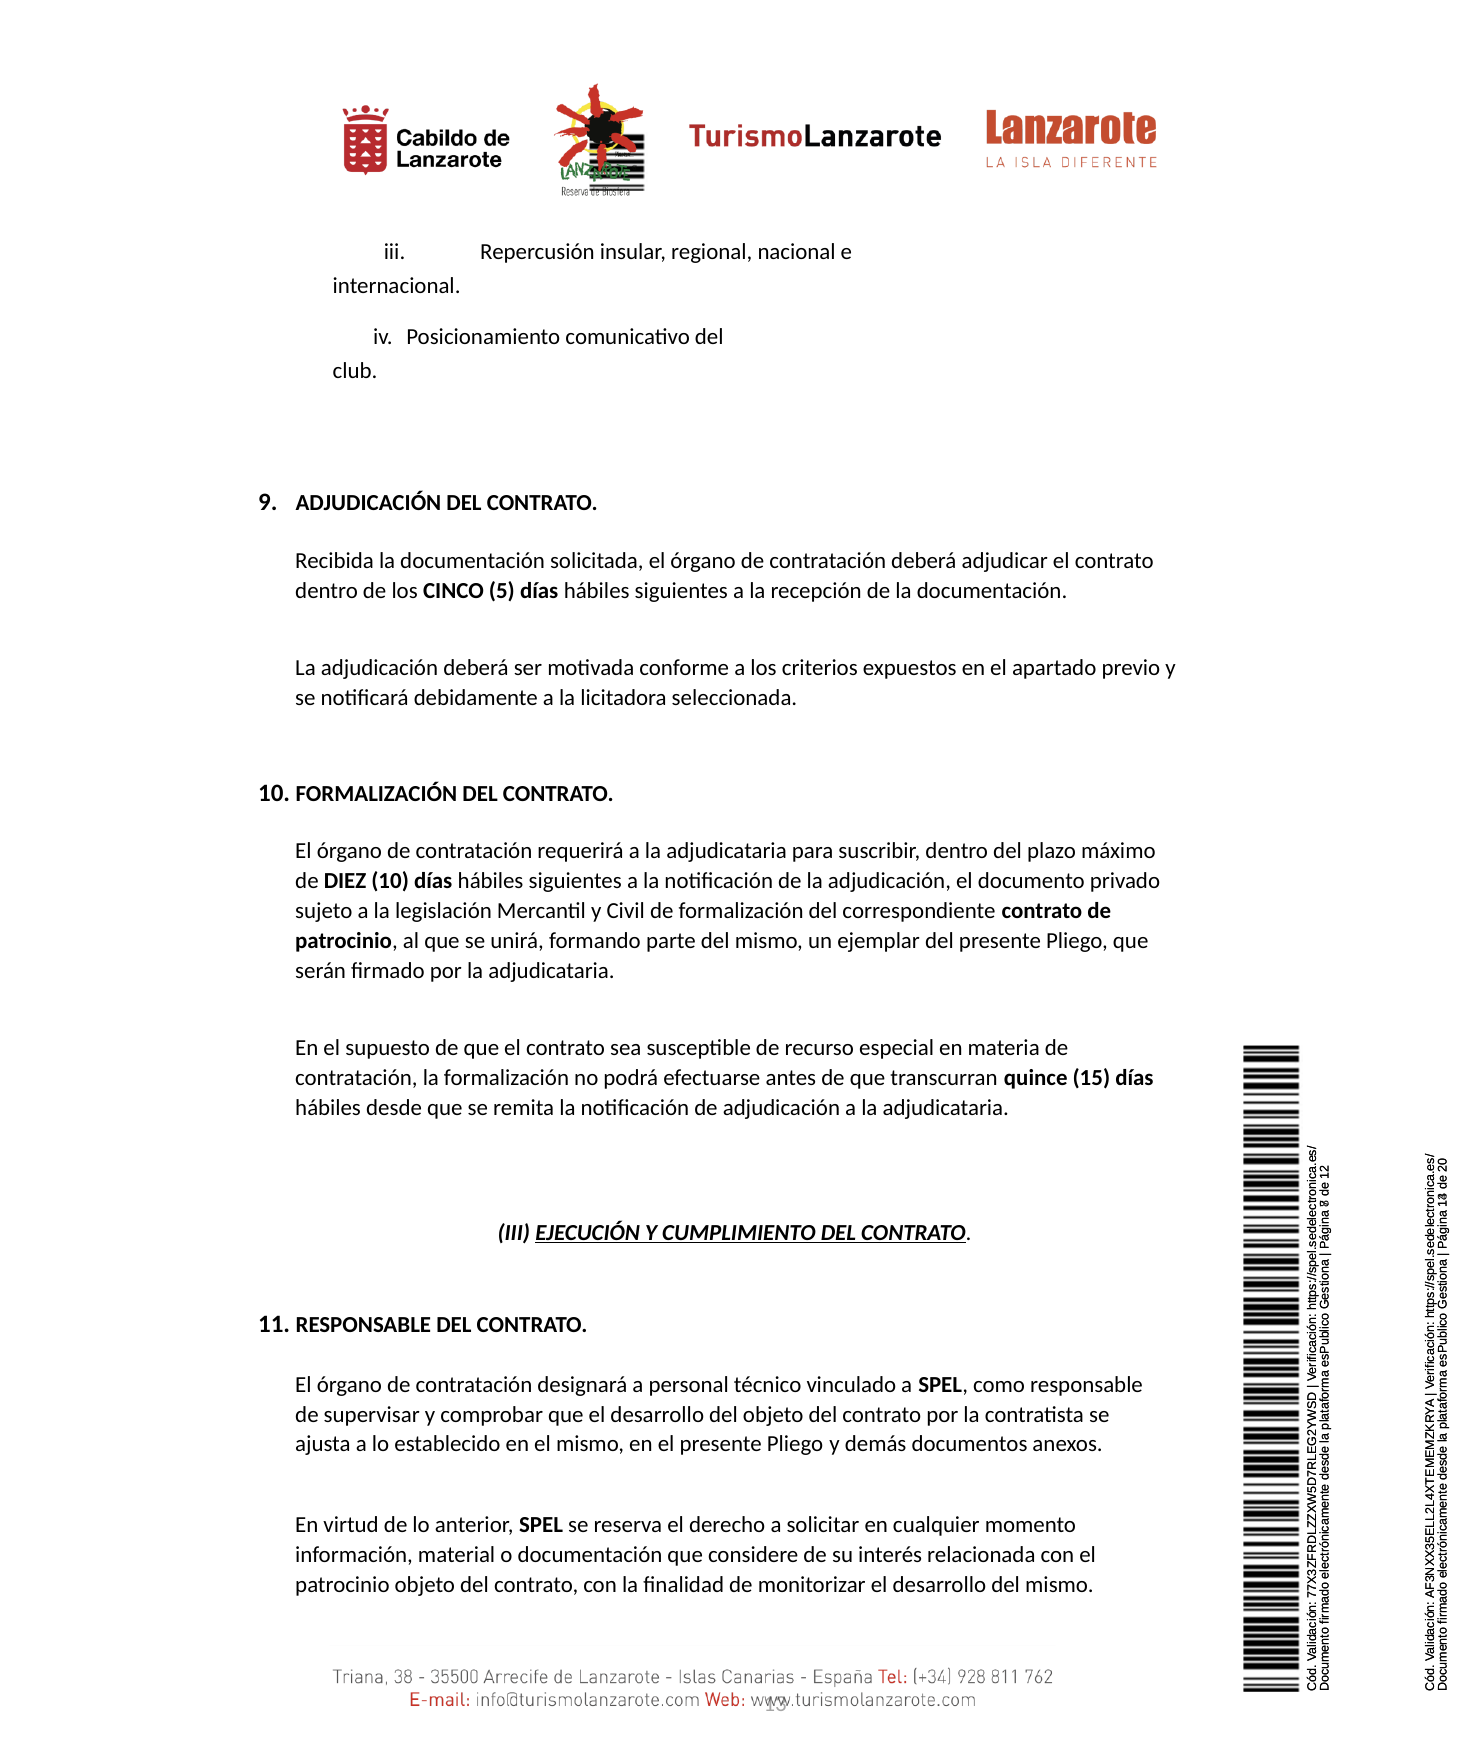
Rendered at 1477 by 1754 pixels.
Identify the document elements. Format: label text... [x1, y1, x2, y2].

text iv. Posicionamiento comunicativo del club. [332, 322, 751, 384]
list RESPONSABLE DEL CONTRATO. [258, 1308, 1182, 1338]
list ADJUDICACIÓN DEL CONTRATO. [258, 487, 1182, 517]
list FORMALIZACIÓN DEL CONTRATO. [258, 777, 1182, 807]
text En el supuesto de que el contrato sea susceptible de recurso especial en materia de contratación, la formalización no podrá efectuarse antes de que transcurran quince (15) días hábiles desde que se remita la notificación de adjudicación a la adjudicataria. [295, 1033, 1170, 1121]
text El órgano de contratación designará a personal técnico vinculado a SPEL, como responsable de supervisar y comprobar que el desarrollo del objeto del contrato por la contratista se ajusta a lo establecido en el mismo, en el presente Pliego y demás documentos anexos. [295, 1370, 1170, 1458]
text iii. Repercusión insular, regional, nacional e internacional. [332, 237, 890, 299]
text La adjudicación deberá ser motivada conforme a los criterios expuestos en el apartado previo y se notificará debidamente a la licitadora seleccionada. [295, 653, 1182, 711]
text (III) EJECUCIÓN Y CUMPLIMIENTO DEL CONTRATO. [295, 1218, 1181, 1246]
text El órgano de contratación requerirá a la adjudicataria para suscribir, dentro del plazo máximo de DIEZ (10) días hábiles siguientes a la notificación de la adjudicación, el documento privado sujeto a la legislación Mercantil y Civil de formalización del correspondiente contrato de patrocinio, al que se unirá, formando parte del mismo, un ejemplar del presente Pliego, que serán firmado por la adjudicataria. [295, 837, 1170, 984]
text En virtud de lo anterior, SPEL se reserva el derecho a solicitar en cualquier momento información, material o documentación que considere de su interés relacionada con el patrocinio objeto del contrato, con la finalidad de monitorizar el desarrollo del mismo. [295, 1511, 1170, 1598]
text Recibida la documentación solicitada, el órgano de contratación deberá adjudicar el contrato dentro de los CINCO (5) días hábiles siguientes a la recepción de la documentación. [295, 547, 1182, 604]
